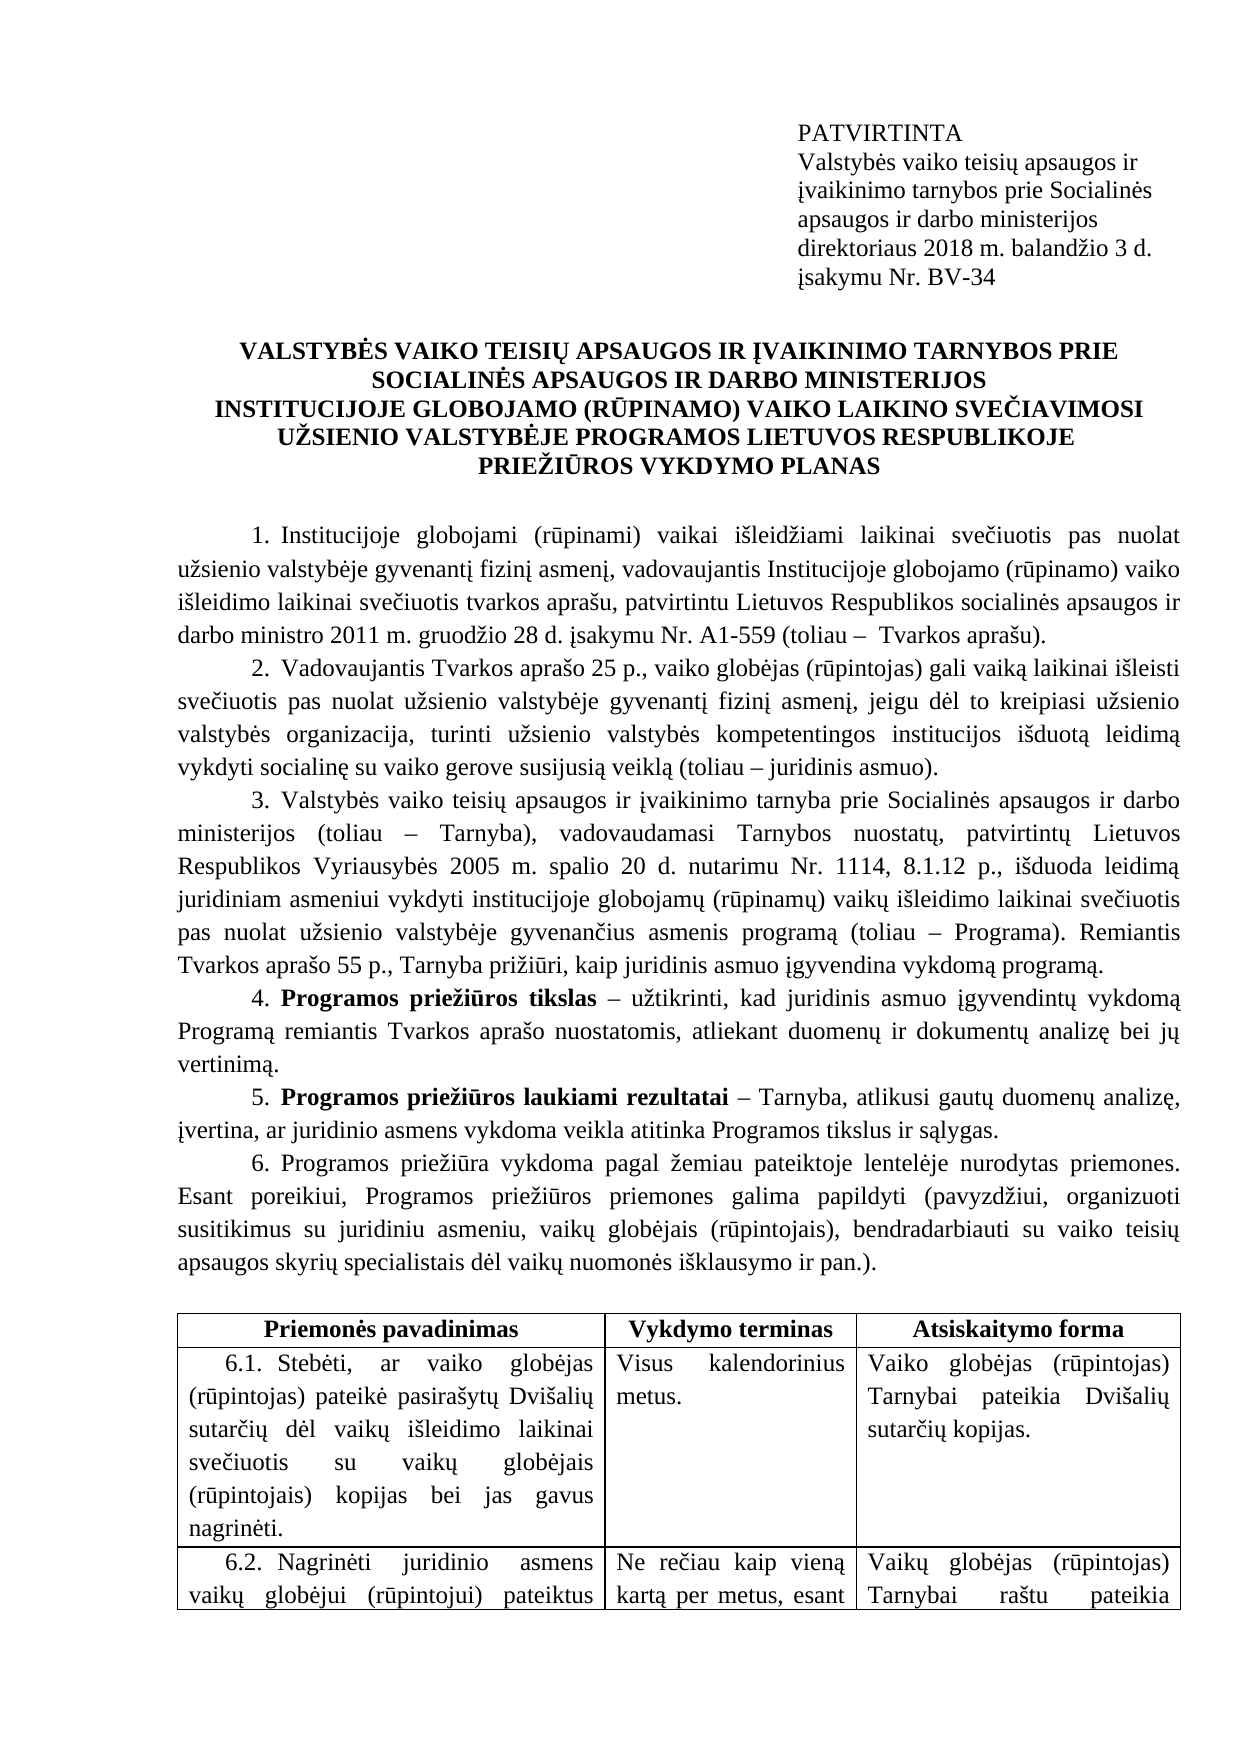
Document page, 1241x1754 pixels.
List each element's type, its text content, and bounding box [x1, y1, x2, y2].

text 6. Programos priežiūra vykdoma pagal žemiau pateiktoje lentelėje nurodytas priemones. Esant poreikiui, Programos priežiūros priemones galima papildyti (pavyzdžiui, organizuoti susitikimus su juridiniu asmeniu, vaikų globėjais (rūpintojais), bendradarbiauti su vaiko teisių apsaugos skyrių specialistais dėl vaikų nuomonės išklausymo ir pan.). [177, 1148, 1181, 1276]
text apsaugos ir darbo ministerijos direktoriaus 2018 m. balandžio 3 d. [797, 204, 1181, 262]
table_header Vykdymo terminas [606, 1314, 856, 1347]
text įsakymu Nr. BV-34 [797, 262, 1181, 291]
text Valstybės vaiko teisių apsaugos ir [177, 147, 1181, 176]
text įvaikinimo tarnybos prie Socialinės [177, 176, 1181, 204]
table_cell Ne rečiau kaip vieną kartą per metus, esant [606, 1548, 856, 1609]
text PRIEŽIŪROS VYKDYMO PLANAS [177, 451, 1181, 480]
table_cell Vaikų globėjas (rūpintojas) Tarnybai raštu pateikia [857, 1548, 1180, 1609]
text INSTITUCIJOJE GLOBOJAMO (RŪPINAMO) VAIKO LAIKINO SVEČIAVIMOSI UŽSIENIO VALSTYBĖJE PROGRAMOS LIETUVOS RESPUBLIKOJE [177, 394, 1181, 451]
text 3. Valstybės vaiko teisių apsaugos ir įvaikinimo tarnyba prie Socialinės apsaugos ir darbo ministerijos (toliau – Tarnyba), vadovaudamasi Tarnybos nuostatų, patvirtintų Lietuvos Respublikos Vyriausybės 2005 m. spalio 20 d. nutarimu Nr. 1114, 8.1.12 p., išduoda leidimą juridiniam asmeniui vykdyti institucijoje globojamų (rūpinamų) vaikų išleidimo laikinai svečiuotis pas nuolat užsienio valstybėje gyvenančius asmenis programą (toliau – Programa). Remiantis Tvarkos aprašo 55 p., Tarnyba prižiūri, kaip juridinis asmuo įgyvendina vykdomą programą. [177, 785, 1181, 979]
text 4. Programos priežiūros tikslas – užtikrinti, kad juridinis asmuo įgyvendintų vykdomą Programą remiantis Tvarkos aprašo nuostatomis, atliekant duomenų ir dokumentų analizę bei jų vertinimą. [177, 983, 1181, 1078]
table_header Priemonės pavadinimas [178, 1314, 604, 1347]
table_cell Visus kalendorinius metus. [606, 1348, 856, 1546]
table_cell 6.1. Stebėti, ar vaiko globėjas (rūpintojas) pateikė pasirašytų Dvišalių sutarčių dėl vaikų išleidimo laikinai svečiuotis su vaikų globėjais (rūpintojais) kopijas bei jas gavus nagrinėti. [178, 1348, 604, 1546]
table_cell 6.2. Nagrinėti juridinio asmens vaikų globėjui (rūpintojui) pateiktus [178, 1548, 604, 1609]
text VALSTYBĖS VAIKO TEISIŲ APSAUGOS IR ĮVAIKINIMO TARNYBOS PRIE SOCIALINĖS APSAUGOS IR DARBO MINISTERIJOS [177, 336, 1181, 394]
text 2. Vadovaujantis Tvarkos aprašo 25 p., vaiko globėjas (rūpintojas) gali vaiką laikinai išleisti svečiuotis pas nuolat užsienio valstybėje gyvenantį fizinį asmenį, jeigu dėl to kreipiasi užsienio valstybės organizacija, turinti užsienio valstybės kompetentingos institucijos išduotą leidimą vykdyti socialinę su vaiko gerove susijusią veiklą (toliau – juridinis asmuo). [177, 653, 1181, 781]
text PATVIRTINTA [177, 118, 1181, 147]
table_header Atsiskaitymo forma [857, 1314, 1180, 1347]
text 1. Institucijoje globojami (rūpinami) vaikai išleidžiami laikinai svečiuotis pas nuolat užsienio valstybėje gyvenantį fizinį asmenį, vadovaujantis Institucijoje globojamo (rūpinamo) vaiko išleidimo laikinai svečiuotis tvarkos aprašu, patvirtintu Lietuvos Respublikos socialinės apsaugos ir darbo ministro 2011 m. gruodžio 28 d. įsakymu Nr. A1-559 (toliau – Tvarkos aprašu). [177, 521, 1181, 648]
table_cell Vaiko globėjas (rūpintojas) Tarnybai pateikia Dvišalių sutarčių kopijas. [857, 1348, 1180, 1546]
text 5. Programos priežiūros laukiami rezultatai – Tarnyba, atlikusi gautų duomenų analizę, įvertina, ar juridinio asmens vykdoma veikla atitinka Programos tikslus ir sąlygas. [177, 1082, 1181, 1144]
